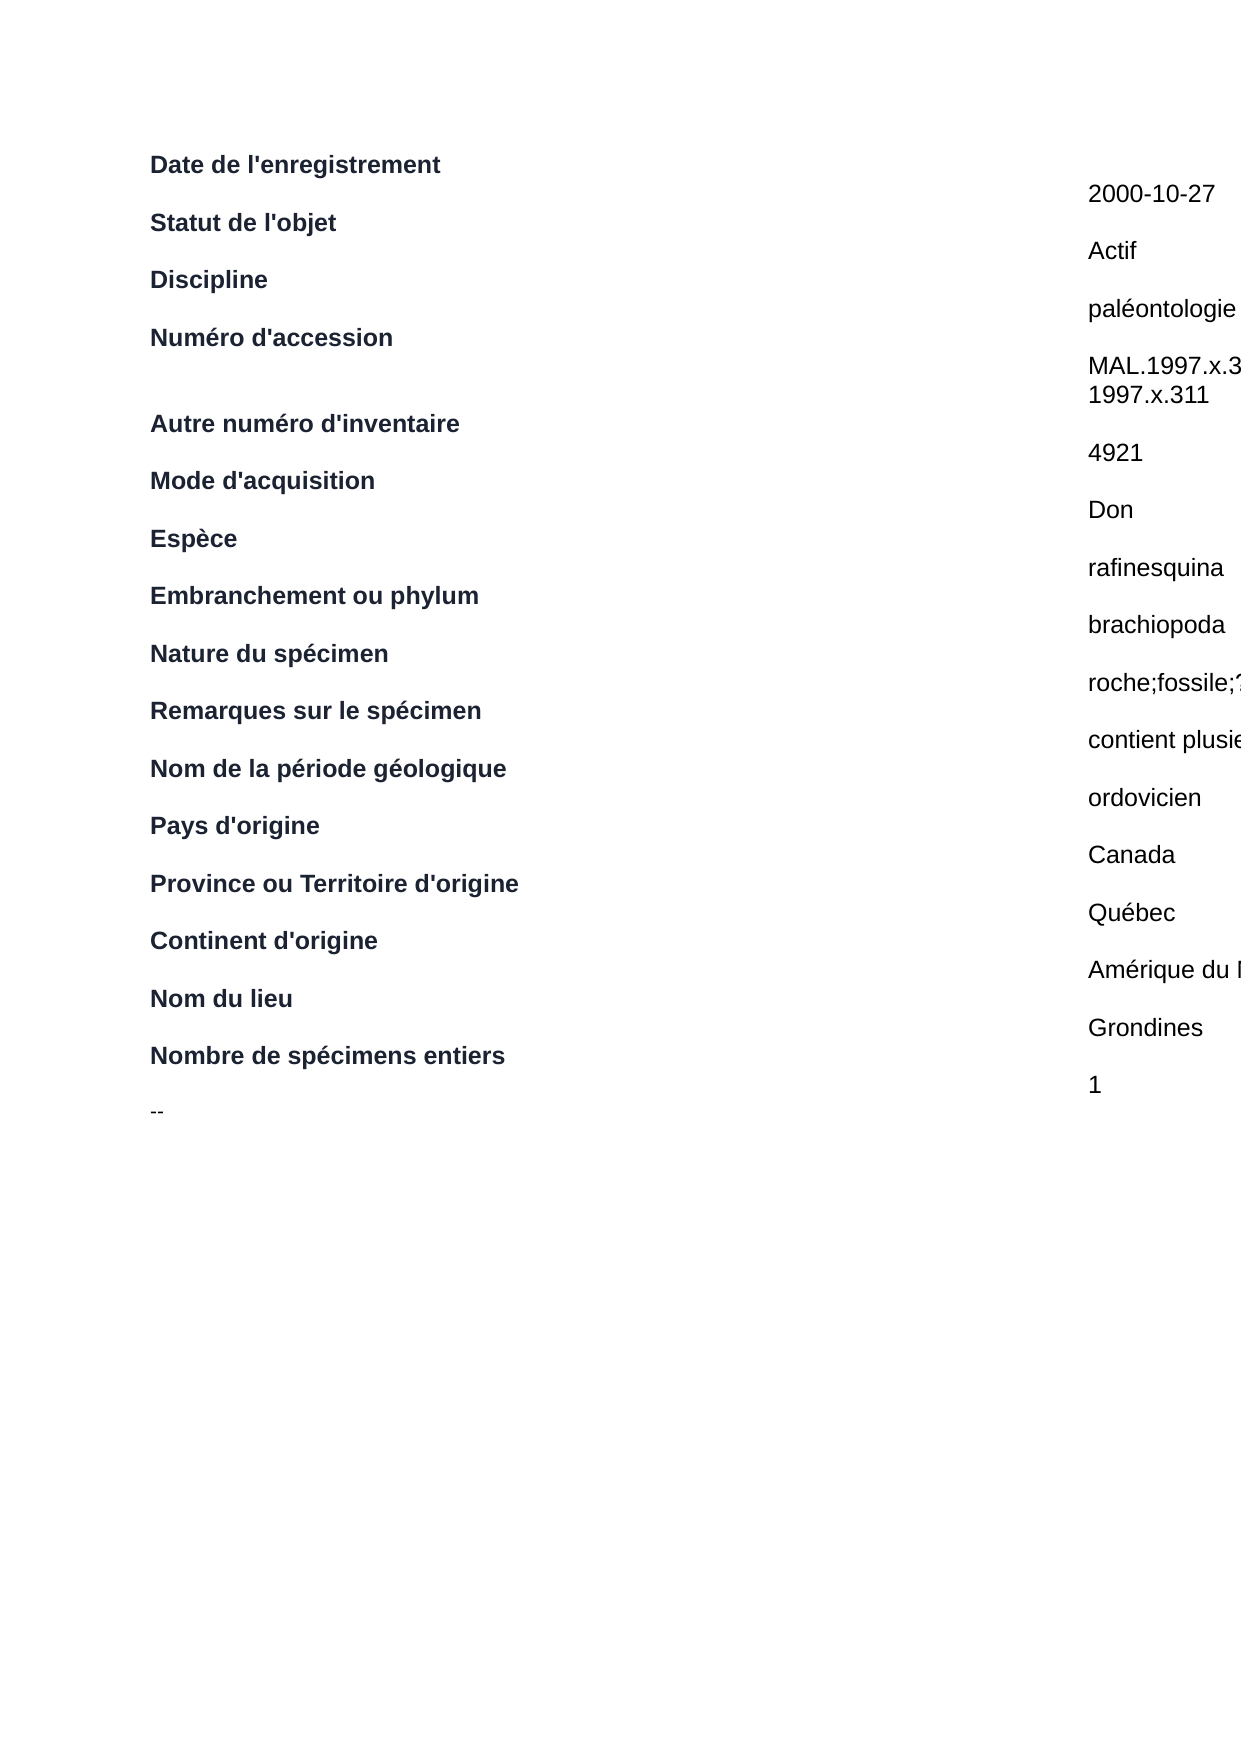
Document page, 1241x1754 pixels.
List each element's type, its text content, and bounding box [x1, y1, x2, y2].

text Continent d'origine [150, 926, 1090, 955]
text Province ou Territoire d'origine [150, 869, 1090, 897]
text brachiopoda [1088, 610, 1240, 639]
text 4921 [1088, 437, 1240, 466]
text Statut de l'objet [150, 207, 1090, 236]
text 1997.x.311 [1088, 380, 1240, 409]
text Remarques sur le spécimen [150, 696, 1090, 725]
text Don [1088, 495, 1240, 524]
text Nom de la période géologique [150, 754, 1090, 782]
text 2000-10-27 [1088, 179, 1240, 207]
text rafinesquina [1088, 552, 1240, 581]
text Canada [1088, 840, 1240, 869]
text Date de l'enregistrement [150, 150, 1090, 179]
text Autre numéro d'inventaire [150, 409, 1090, 437]
text MAL.1997.x.311 [1088, 351, 1240, 380]
text paléontologie [1088, 294, 1240, 322]
text Grondines [1088, 1012, 1240, 1041]
text ordovicien [1088, 782, 1240, 811]
text Numéro d'accession [150, 322, 1090, 351]
text Pays d'origine [150, 811, 1090, 840]
text Nombre de spécimens entiers [150, 1041, 1090, 1070]
text -- [150, 1099, 1090, 1123]
text Québec [1088, 897, 1240, 926]
text 1 [1088, 1070, 1240, 1099]
text Amérique du Nord [1088, 955, 1240, 984]
text Espèce [150, 524, 1090, 552]
text Embranchement ou phylum [150, 581, 1090, 610]
text Mode d'acquisition [150, 466, 1090, 495]
text Actif [1088, 236, 1240, 265]
text Discipline [150, 265, 1090, 294]
text roche;fossile;? [1088, 667, 1240, 696]
text Nom du lieu [150, 984, 1090, 1012]
text Nature du spécimen [150, 639, 1090, 667]
text contient plusieurs brachiopodes [1088, 725, 1240, 754]
